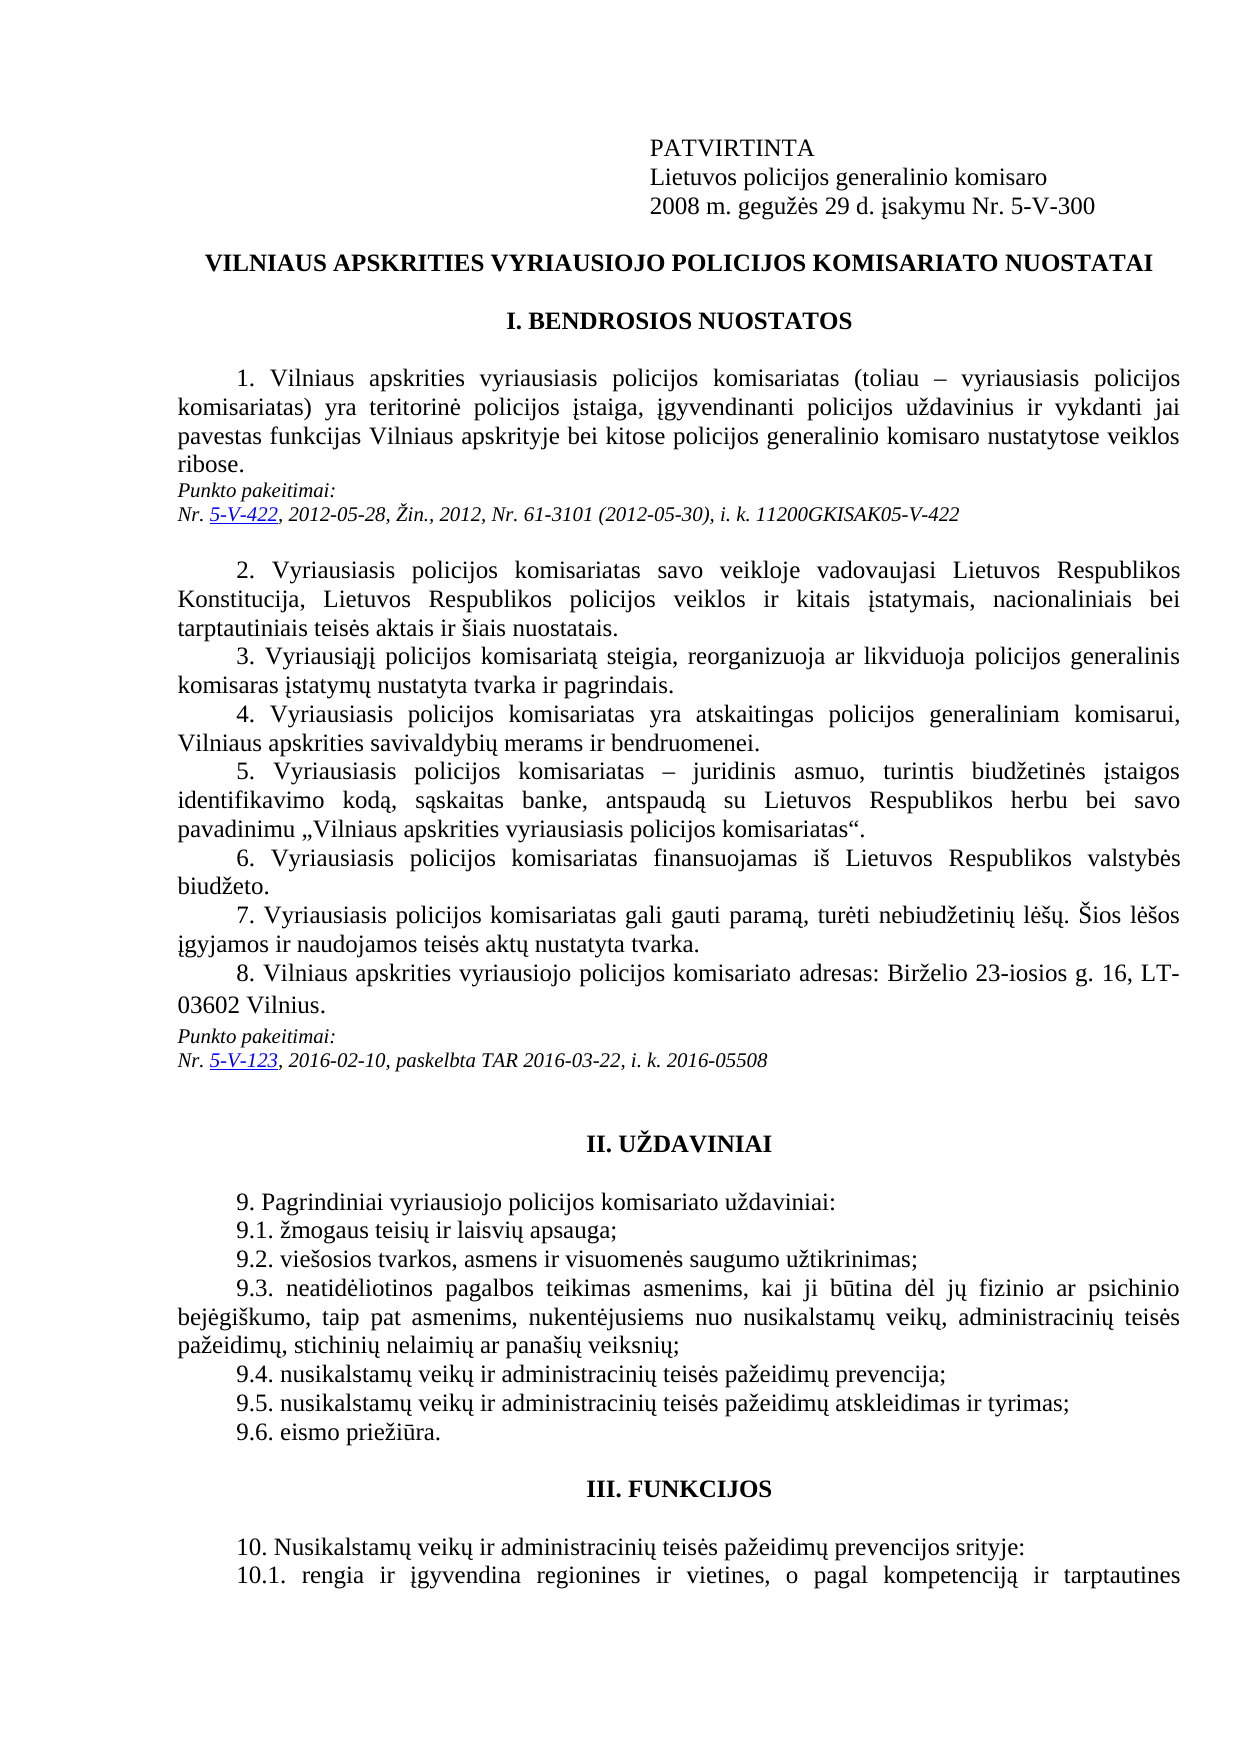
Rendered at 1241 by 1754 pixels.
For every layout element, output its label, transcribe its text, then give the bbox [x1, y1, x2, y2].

text Lietuvos policijos generalinio komisaro [649, 162, 1181, 191]
text 3. Vyriausiąjį policijos komisariatą steigia, reorganizuoja ar likviduoja policijos generalinis komisaras įstatymų nustatyta tvarka ir pagrindais. [177, 641, 1181, 699]
text 5. Vyriausiasis policijos komisariatas – juridinis asmuo, turintis biudžetinės įstaigos identifikavimo kodą, sąskaitas banke, antspaudą su Lietuvos Respublikos herbu bei savo pavadinimu „Vilniaus apskrities vyriausiasis policijos komisariatas“. [177, 756, 1181, 843]
text 9. Pagrindiniai vyriausiojo policijos komisariato uždaviniai: [177, 1187, 1181, 1216]
text Nr. 5-V-422, 2012-05-28, Žin., 2012, Nr. 61-3101 (2012-05-30), i. k. 11200GKISAK05-V-422 [177, 502, 1181, 526]
text PATVIRTINTA [649, 133, 1181, 162]
text 8. Vilniaus apskrities vyriausiojo policijos komisariato adresas: Birželio 23-iosios g. 16, LT-03602 Vilnius. [177, 958, 1181, 1019]
text III. FUNKCIJOS [177, 1474, 1181, 1503]
text 6. Vyriausiasis policijos komisariatas finansuojamas iš Lietuvos Respublikos valstybės biudžeto. [177, 843, 1181, 900]
text 9.6. eismo priežiūra. [177, 1417, 1181, 1446]
text Punkto pakeitimai: [177, 478, 1181, 502]
text 9.5. nusikalstamų veikų ir administracinių teisės pažeidimų atskleidimas ir tyrimas; [177, 1388, 1181, 1417]
text Nr. 5-V-123, 2016-02-10, paskelbta TAR 2016-03-22, i. k. 2016-05508 [177, 1048, 1181, 1072]
text Punkto pakeitimai: [177, 1024, 1181, 1048]
text 9.4. nusikalstamų veikų ir administracinių teisės pažeidimų prevencija; [177, 1359, 1181, 1388]
text 9.1. žmogaus teisių ir laisvių apsauga; [177, 1216, 1181, 1244]
text 2. Vyriausiasis policijos komisariatas savo veikloje vadovaujasi Lietuvos Respublikos Konstitucija, Lietuvos Respublikos policijos veiklos ir kitais įstatymais, nacionaliniais bei tarptautiniais teisės aktais ir šiais nuostatais. [177, 555, 1181, 641]
text 9.3. neatidėliotinos pagalbos teikimas asmenims, kai ji būtina dėl jų fizinio ar psichinio bejėgiškumo, taip pat asmenims, nukentėjusiems nuo nusikalstamų veikų, administracinių teisės pažeidimų, stichinių nelaimių ar panašių veiksnių; [177, 1273, 1181, 1359]
text 9.2. viešosios tvarkos, asmens ir visuomenės saugumo užtikrinimas; [177, 1244, 1181, 1273]
text 4. Vyriausiasis policijos komisariatas yra atskaitingas policijos generaliniam komisarui, Vilniaus apskrities savivaldybių merams ir bendruomenei. [177, 699, 1181, 756]
text 7. Vyriausiasis policijos komisariatas gali gauti paramą, turėti nebiudžetinių lėšų. Šios lėšos įgyjamos ir naudojamos teisės aktų nustatyta tvarka. [177, 900, 1181, 958]
text 10.1. rengia ir įgyvendina regionines ir vietines, o pagal kompetenciją ir tarptautines [177, 1561, 1181, 1589]
text VILNIAUS APSKRITIES VYRIAUSIOJO POLICIJOS KOMISARIATO NUOSTATAI [177, 248, 1181, 277]
text I. BENDROSIOS NUOSTATOS [177, 306, 1181, 334]
text 2008 m. gegužės 29 d. įsakymu Nr. 5-V-300 [649, 191, 1181, 219]
text 10. Nusikalstamų veikų ir administracinių teisės pažeidimų prevencijos srityje: [177, 1532, 1181, 1561]
text II. UŽDAVINIAI [177, 1129, 1181, 1158]
text 1. Vilniaus apskrities vyriausiasis policijos komisariatas (toliau – vyriausiasis policijos komisariatas) yra teritorinė policijos įstaiga, įgyvendinanti policijos uždavinius ir vykdanti jai pavestas funkcijas Vilniaus apskrityje bei kitose policijos generalinio komisaro nustatytose veiklos ribose. [177, 363, 1181, 478]
